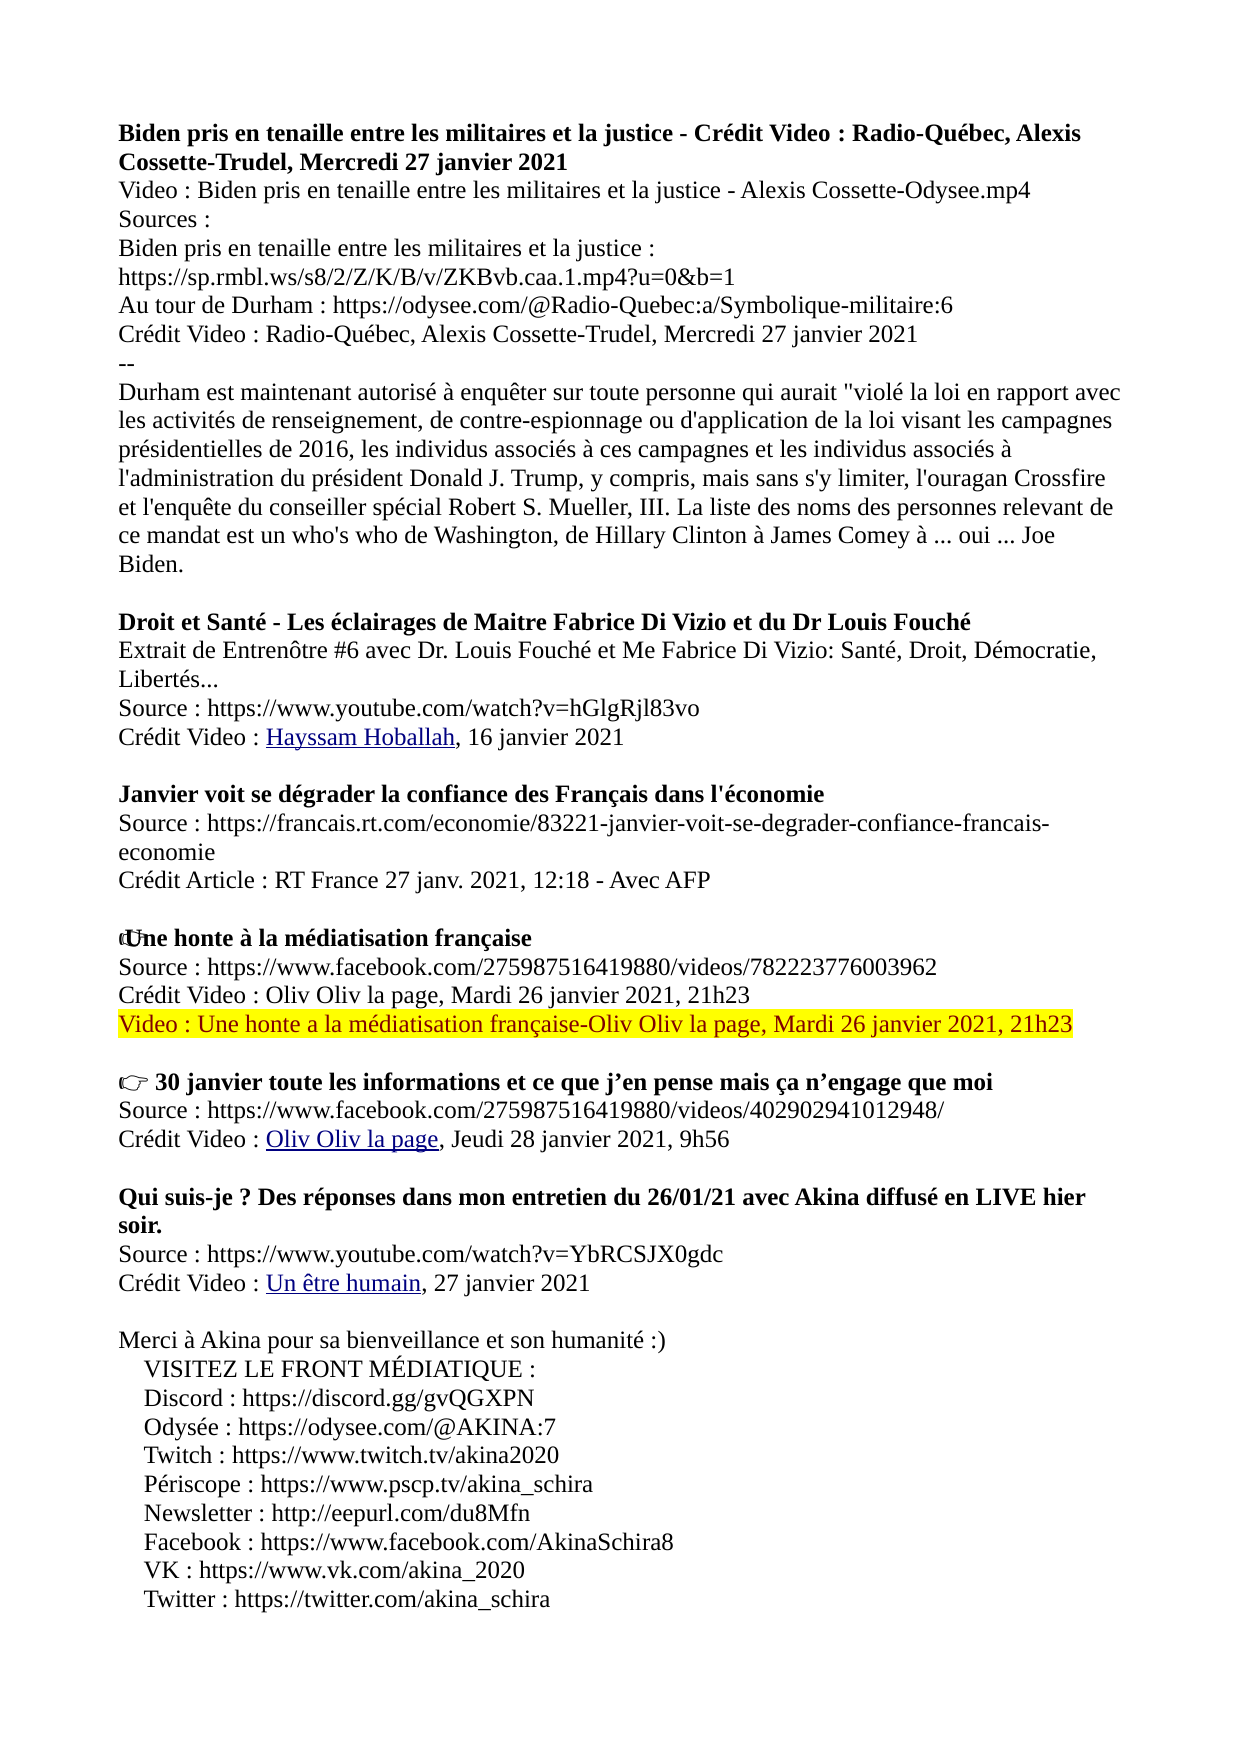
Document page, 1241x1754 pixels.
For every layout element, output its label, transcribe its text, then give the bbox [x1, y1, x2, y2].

text Crédit Article : RT France 27 janv. 2021, 12:18 - Avec AFP [118, 866, 1122, 894]
text Source : https://www.facebook.com/275987516419880/videos/782223776003962 [118, 952, 1122, 981]
text Crédit Video : Oliv Oliv la page, Jeudi 28 janvier 2021, 9h56 [118, 1124, 1122, 1153]
text Crédit Video : Hayssam Hoballah, 16 janvier 2021 [118, 722, 1122, 751]
text Durham est maintenant autorisé à enquêter sur toute personne qui aurait "violé la loi en rapport avec les activités de renseignement, de contre-espionnage ou d'application de la loi visant les campagnes présidentielles de 2016, les individus associés à ces campagnes et les individus associés à l'administration du président Donald J. Trump, y compris, mais sans s'y limiter, l'ouragan Crossfire et l'enquête du conseiller spécial Robert S. Mueller, III. La liste des noms des personnes relevant de ce mandat est un who's who de Washington, de Hillary Clinton à James Comey à ... oui ... Joe Biden. [118, 377, 1122, 578]
text Sources : [118, 204, 1122, 233]
text Source : https://www.youtube.com/watch?v=hGlgRjl83vo [118, 693, 1122, 722]
text Droit et Santé - Les éclairages de Maitre Fabrice Di Vizio et du Dr Louis Fouché [118, 607, 1122, 636]
text ✅ Facebook : https://www.facebook.com/AkinaSchira8 [118, 1527, 1122, 1556]
text 🔴👉 Une honte à la médiatisation française [118, 923, 1122, 952]
text Qui suis-je ? Des réponses dans mon entretien du 26/01/21 avec Akina diffusé en LIVE hier soir. [118, 1182, 1122, 1239]
text Video : Une honte a la médiatisation française-Oliv Oliv la page, Mardi 26 janvier 2021, 21h23 [118, 1009, 1122, 1038]
text ✅ Twitter : https://twitter.com/akina_schira [118, 1584, 1122, 1613]
text -- [118, 348, 1122, 377]
text ✅ Discord : https://discord.gg/gvQGXPN [118, 1383, 1122, 1412]
text Biden pris en tenaille entre les militaires et la justice - Crédit Video : Radio-Québec, Alexis Cossette-Trudel, Mercredi 27 janvier 2021 [118, 118, 1122, 176]
text 🔴👉 30 janvier toute les informations et ce que j’en pense mais ça n’engage que moi [118, 1067, 1122, 1096]
text Janvier voit se dégrader la confiance des Français dans l'économie [118, 779, 1122, 808]
text ✅ Newsletter : http://eepurl.com/du8Mfn [118, 1498, 1122, 1527]
text ✅ VK : https://www.vk.com/akina_2020 [118, 1556, 1122, 1584]
text Crédit Video : Un être humain, 27 janvier 2021 [118, 1268, 1122, 1297]
text Source : https://www.facebook.com/275987516419880/videos/402902941012948/ [118, 1096, 1122, 1124]
text ✅ Odysée : https://odysee.com/@AKINA:7 [118, 1412, 1122, 1441]
text 🔗 VISITEZ LE FRONT MÉDIATIQUE : [118, 1354, 1122, 1383]
text ✅ Périscope : https://www.pscp.tv/akina_schira [118, 1469, 1122, 1498]
text Au tour de Durham : https://odysee.com/@Radio-Quebec:a/Symbolique-militaire:6 [118, 291, 1122, 319]
text ✅ Twitch : https://www.twitch.tv/akina2020 [118, 1441, 1122, 1469]
text Merci à Akina pour sa bienveillance et son humanité :) [118, 1326, 1122, 1354]
text Extrait de Entrenôtre #6 avec Dr. Louis Fouché et Me Fabrice Di Vizio: Santé, Droit, Démocratie, Libertés... [118, 636, 1122, 693]
text Crédit Video : Oliv Oliv la page, Mardi 26 janvier 2021, 21h23 [118, 981, 1122, 1009]
text Biden pris en tenaille entre les militaires et la justice : https://sp.rmbl.ws/s8/2/Z/K/B/v/ZKBvb.caa.1.mp4?u=0&b=1 [118, 233, 1122, 291]
text Source : https://www.youtube.com/watch?v=YbRCSJX0gdc [118, 1239, 1122, 1268]
text Video : Biden pris en tenaille entre les militaires et la justice - Alexis Cossette-Odysee.mp4 [118, 176, 1122, 204]
text Crédit Video : Radio-Québec, Alexis Cossette-Trudel, Mercredi 27 janvier 2021 [118, 319, 1122, 348]
text Source : https://francais.rt.com/economie/83221-janvier-voit-se-degrader-confiance-francais-economie [118, 808, 1122, 866]
